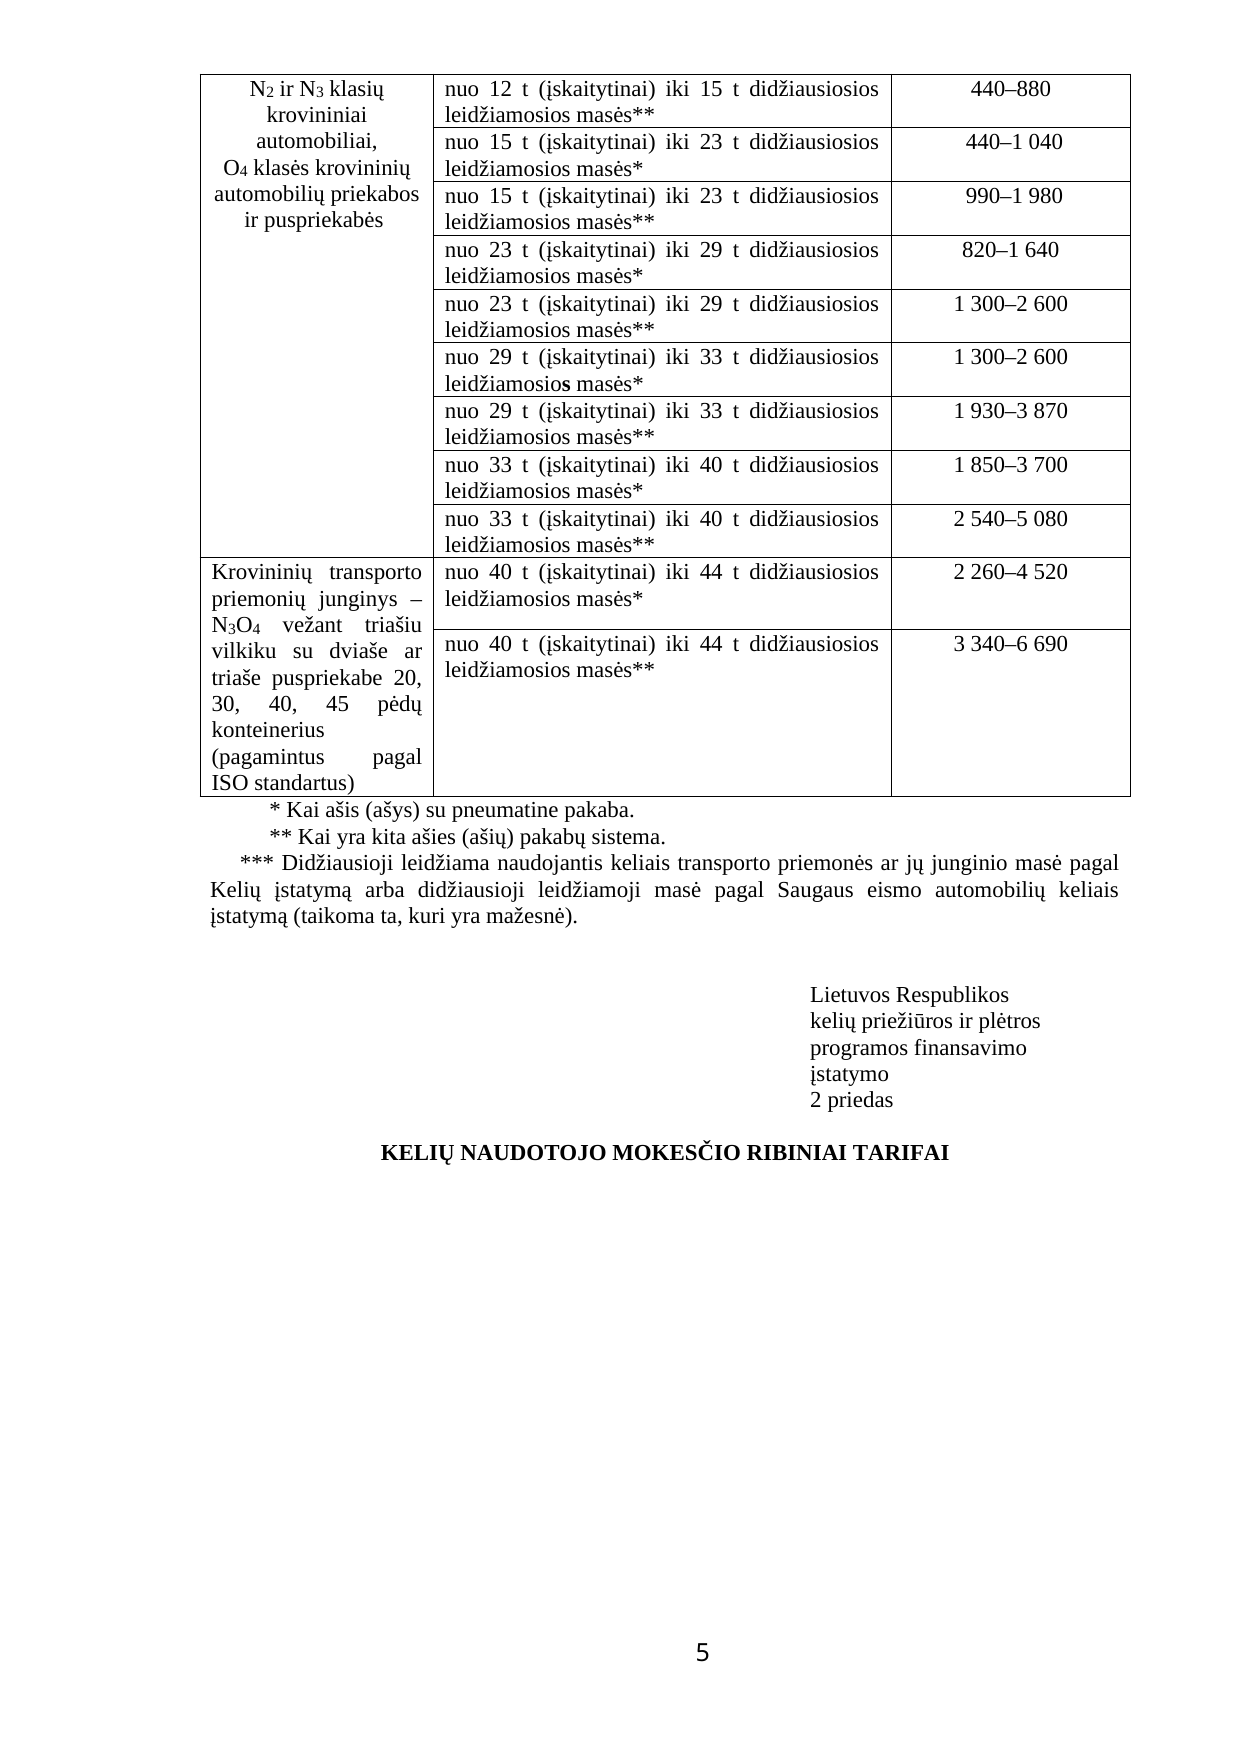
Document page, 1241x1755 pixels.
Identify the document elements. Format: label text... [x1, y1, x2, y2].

table_cell 3 340–6 690 [892, 630, 1130, 796]
table_cell nuo 23 t (įskaitytinai) iki 29 t didžiausiosios leidžiamosios masės** [434, 290, 891, 342]
text Lietuvos Respublikos [210, 981, 1120, 1007]
table_cell nuo 40 t (įskaitytinai) iki 44 t didžiausiosios leidžiamosios masės** [434, 630, 891, 796]
text * Kai ašis (ašys) su pneumatine pakaba. [210, 797, 1120, 823]
table_cell Krovininių transporto priemonių junginys – N3O4 vežant triašiu vilkiku su dviaše ar triaše puspriekabe 20, 30, 40, 45 pėdų konteinerius (pagamintus pagal ISO standartus) [201, 558, 433, 796]
table_cell nuo 23 t (įskaitytinai) iki 29 t didžiausiosios leidžiamosios masės* [434, 236, 891, 288]
table_cell nuo 29 t (įskaitytinai) iki 33 t didžiausiosios leidžiamosios masės* [434, 343, 891, 396]
table_cell nuo 33 t (įskaitytinai) iki 40 t didžiausiosios leidžiamosios masės* [434, 451, 891, 503]
table_cell nuo 12 t (įskaitytinai) iki 15 t didžiausiosios leidžiamosios masės** [434, 75, 891, 127]
text programos finansavimo [210, 1034, 1120, 1060]
text KELIŲ NAUDOTOJO MOKESČIO RIBINIAI TARIFAI [210, 1139, 1120, 1166]
table_cell nuo 40 t (įskaitytinai) iki 44 t didžiausiosios leidžiamosios masės* [434, 558, 891, 629]
text 2 priedas [210, 1086, 1120, 1113]
table_cell 1 850–3 700 [892, 451, 1130, 503]
table_cell 440–880 [892, 75, 1130, 127]
table_cell 1 300–2 600 [892, 343, 1130, 396]
table_cell 1 930–3 870 [892, 397, 1130, 450]
table_cell 820–1 640 [892, 236, 1130, 288]
text *** Didžiausioji leidžiama naudojantis keliais transporto priemonės ar jų junginio masė pagal Kelių įstatymą arba didžiausioji leidžiamoji masė pagal Saugaus eismo automobilių keliais įstatymą (taikoma ta, kuri yra mažesnė). [210, 849, 1120, 928]
table_cell nuo 33 t (įskaitytinai) iki 40 t didžiausiosios leidžiamosios masės** [434, 505, 891, 557]
table_cell nuo 15 t (įskaitytinai) iki 23 t didžiausiosios leidžiamosios masės** [434, 182, 891, 235]
table_cell nuo 15 t (įskaitytinai) iki 23 t didžiausiosios leidžiamosios masės* [434, 128, 891, 181]
table_cell 2 260–4 520 [892, 558, 1130, 629]
text kelių priežiūros ir plėtros [210, 1007, 1120, 1034]
table_cell 2 540–5 080 [892, 505, 1130, 557]
table_cell 990–1 980 [892, 182, 1130, 235]
text ** Kai yra kita ašies (ašių) pakabų sistema. [210, 823, 1120, 849]
text įstatymo [210, 1060, 1120, 1086]
table_cell 1 300–2 600 [892, 290, 1130, 342]
table_cell 440–1 040 [892, 128, 1130, 181]
table_cell N2 ir N3 klasių krovininiai automobiliai, O4 klasės krovininių automobilių priekabos ir puspriekabės [201, 75, 433, 557]
table_cell nuo 29 t (įskaitytinai) iki 33 t didžiausiosios leidžiamosios masės** [434, 397, 891, 450]
